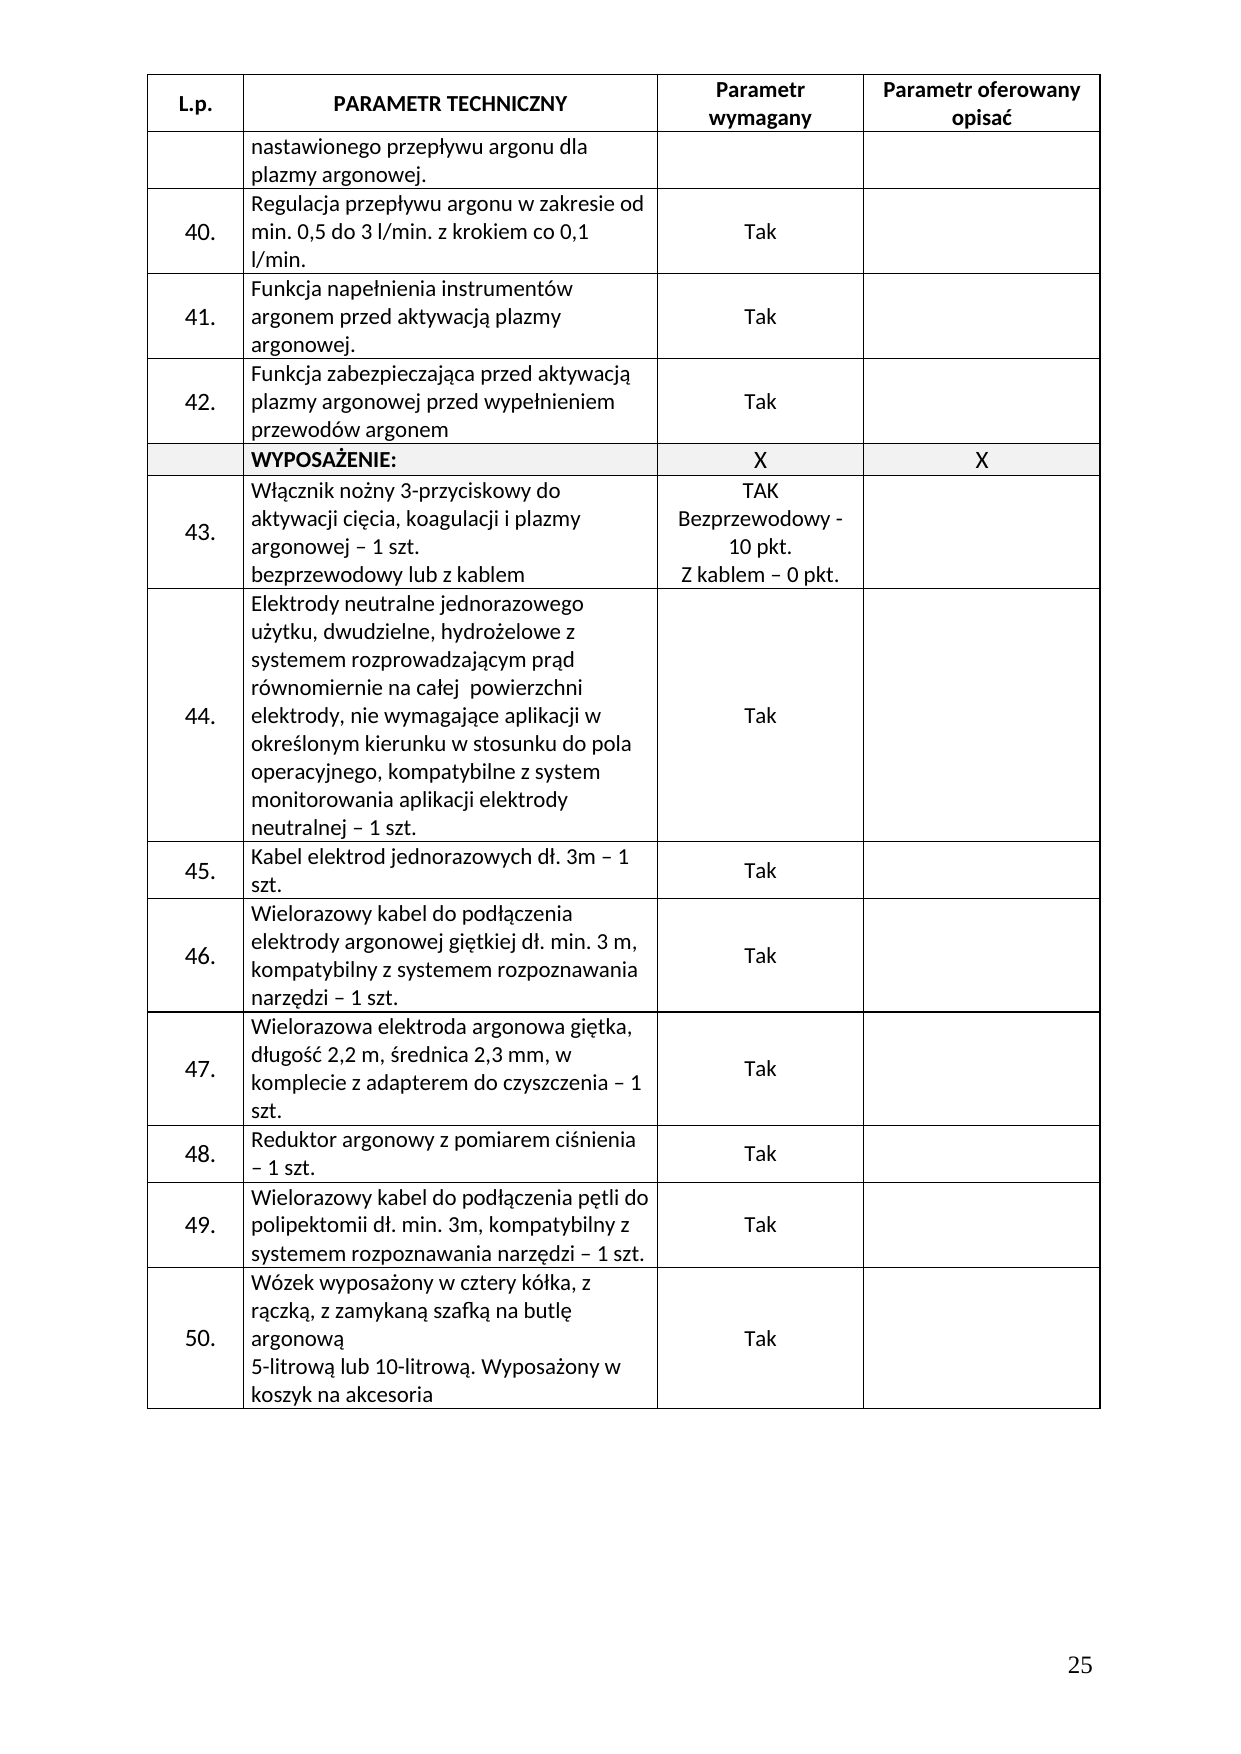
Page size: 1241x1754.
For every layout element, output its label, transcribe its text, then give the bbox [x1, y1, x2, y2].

table_header Parametr wymagany [658, 75, 863, 131]
table_cell X [658, 444, 863, 475]
table_cell Tak [658, 274, 863, 358]
table_cell nastawionego przepływu argonu dla plazmy argonowej. [244, 132, 657, 188]
table_cell [148, 359, 243, 443]
table_cell Tak [658, 589, 863, 841]
table_cell [148, 1126, 243, 1182]
table_cell [148, 274, 243, 358]
table_cell Wielorazowy kabel do podłączenia pętli do polipektomii dł. min. 3m, kompatybilny z systemem rozpoznawania narzędzi – 1 szt. [244, 1183, 657, 1267]
table_cell [864, 132, 1099, 188]
table_cell [148, 842, 243, 898]
table_cell Kabel elektrod jednorazowych dł. 3m – 1 szt. [244, 842, 657, 898]
table_cell Funkcja zabezpieczająca przed aktywacją plazmy argonowej przed wypełnieniem przewodów argonem [244, 359, 657, 443]
table_cell Tak [658, 189, 863, 273]
table_cell [148, 899, 243, 1011]
table_cell Elektrody neutralne jednorazowego użytku, dwudzielne, hydrożelowe z systemem rozprowadzającym prąd równomiernie na całej powierzchni elektrody, nie wymagające aplikacji w określonym kierunku w stosunku do pola operacyjnego, kompatybilne z system monitorowania aplikacji elektrody neutralnej – 1 szt. [244, 589, 657, 841]
table_cell WYPOSAŻENIE: [244, 444, 657, 475]
table_cell [864, 589, 1099, 841]
table_cell Tak [658, 1126, 863, 1182]
table_cell [148, 589, 243, 841]
table_cell [148, 1183, 243, 1267]
table_cell [864, 359, 1099, 443]
table_cell [864, 842, 1099, 898]
table_cell Tak [658, 842, 863, 898]
table_cell [148, 189, 243, 273]
table_cell Wielorazowy kabel do podłączenia elektrody argonowej giętkiej dł. min. 3 m, kompatybilny z systemem rozpoznawania narzędzi – 1 szt. [244, 899, 657, 1011]
table_cell [148, 132, 243, 188]
table_cell Tak [658, 1268, 863, 1408]
table_cell Tak [658, 359, 863, 443]
table_cell [864, 1183, 1099, 1267]
table_header L.p. [148, 75, 243, 131]
table_cell [658, 132, 863, 188]
table_cell [148, 1268, 243, 1408]
table_cell TAK Bezprzewodowy - 10 pkt. Z kablem – 0 pkt. [658, 476, 863, 588]
table_cell Tak [658, 899, 863, 1011]
table_header Parametr oferowany opisać [864, 75, 1099, 131]
table_cell [864, 1268, 1099, 1408]
table_cell Tak [658, 1013, 863, 1124]
table_cell [864, 1013, 1099, 1124]
table_cell [864, 189, 1099, 273]
table_cell [864, 274, 1099, 358]
table_cell [864, 476, 1099, 588]
table_cell X [864, 444, 1099, 475]
table_cell [148, 1013, 243, 1124]
table_cell [148, 476, 243, 588]
table_cell [148, 444, 243, 475]
table_cell Włącznik nożny 3-przyciskowy do aktywacji cięcia, koagulacji i plazmy argonowej – 1 szt. bezprzewodowy lub z kablem [244, 476, 657, 588]
table_cell Reduktor argonowy z pomiarem ciśnienia – 1 szt. [244, 1126, 657, 1182]
table_cell Wielorazowa elektroda argonowa giętka, długość 2,2 m, średnica 2,3 mm, w komplecie z adapterem do czyszczenia – 1 szt. [244, 1013, 657, 1124]
table_cell [864, 899, 1099, 1011]
table_cell Tak [658, 1183, 863, 1267]
table_cell Wózek wyposażony w cztery kółka, z rączką, z zamykaną szafką na butlę argonową 5-litrową lub 10-litrową. Wyposażony w koszyk na akcesoria [244, 1268, 657, 1408]
table_cell Funkcja napełnienia instrumentów argonem przed aktywacją plazmy argonowej. [244, 274, 657, 358]
table_header PARAMETR TECHNICZNY [244, 75, 657, 131]
table_cell Regulacja przepływu argonu w zakresie od min. 0,5 do 3 l/min. z krokiem co 0,1 l/min. [244, 189, 657, 273]
table_cell [864, 1126, 1099, 1182]
